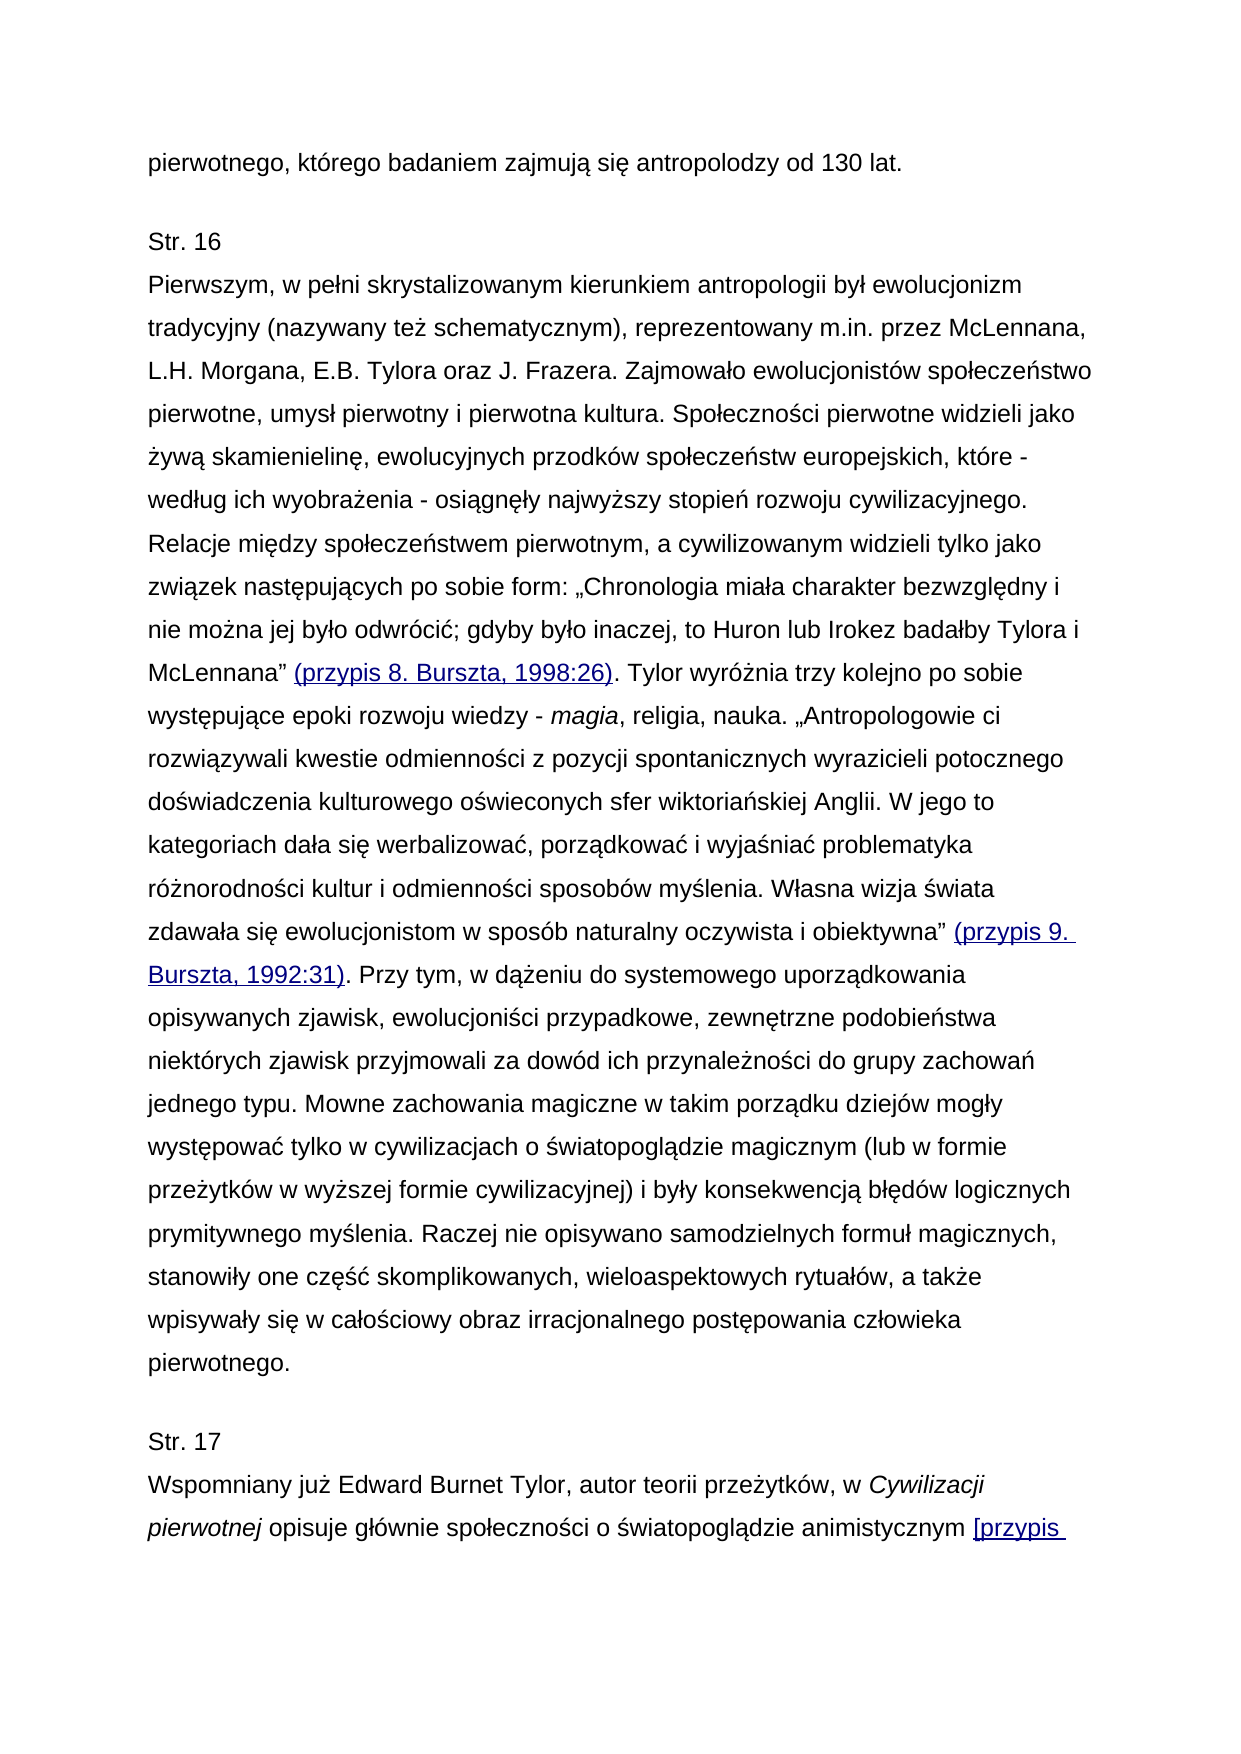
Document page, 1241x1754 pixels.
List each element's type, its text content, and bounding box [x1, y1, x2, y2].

text Wspomniany już Edward Burnet Tylor, autor teorii przeżytków, w Cywilizacji pierwotnej opisuje głównie społeczności o światopoglądzie animistycznym [przypis [148, 1470, 1093, 1542]
text Str. 16 [148, 227, 1093, 256]
text pierwotnego, którego badaniem zajmują się antropolodzy od 130 lat. [148, 148, 1093, 176]
text Pierwszym, w pełni skrystalizowanym kierunkiem antropologii był ewolucjonizm tradycyjny (nazywany też schematycznym), reprezentowany m.in. przez McLennana, L.H. Morgana, E.B. Tylora oraz J. Frazera. Zajmowało ewolucjonistów społeczeństwo pierwotne, umysł pierwotny i pierwotna kultura. Społeczności pierwotne widzieli jako żywą skamienielinę, ewolucyjnych przodków społeczeństw europejskich, które - według ich wyobrażenia - osiągnęły najwyższy stopień rozwoju cywilizacyjnego. Relacje między społeczeństwem pierwotnym, a cywilizowanym widzieli tylko jako związek następujących po sobie form: „Chronologia miała charakter bezwzględny i nie można jej było odwrócić; gdyby było inaczej, to Huron lub Irokez badałby Tylora i McLennana” (przypis 8. Burszta, 1998:26). Tylor wyróżnia trzy kolejno po sobie występujące epoki rozwoju wiedzy - magia, religia, nauka. „Antropologowie ci rozwiązywali kwestie odmienności z pozycji spontanicznych wyrazicieli potocznego doświadczenia kulturowego oświeconych sfer wiktoriańskiej Anglii. W jego to kategoriach dała się werbalizować, porządkować i wyjaśniać problematyka różnorodności kultur i odmienności sposobów myślenia. Własna wizja świata zdawała się ewolucjonistom w sposób naturalny oczywista i obiektywna” (przypis 9. Burszta, 1992:31). Przy tym, w dążeniu do systemowego uporządkowania opisywanych zjawisk, ewolucjoniści przypadkowe, zewnętrzne podobieństwa niektórych zjawisk przyjmowali za dowód ich przynależności do grupy zachowań jednego typu. Mowne zachowania magiczne w takim porządku dziejów mogły występować tylko w cywilizacjach o światopoglądzie magicznym (lub w formie przeżytków w wyższej formie cywilizacyjnej) i były konsekwencją błędów logicznych prymitywnego myślenia. Raczej nie opisywano samodzielnych formuł magicznych, stanowiły one część skomplikowanych, wieloaspektowych rytuałów, a także wpisywały się w całościowy obraz irracjonalnego postępowania człowieka pierwotnego. [148, 270, 1093, 1377]
text Str. 17 [148, 1427, 1093, 1456]
